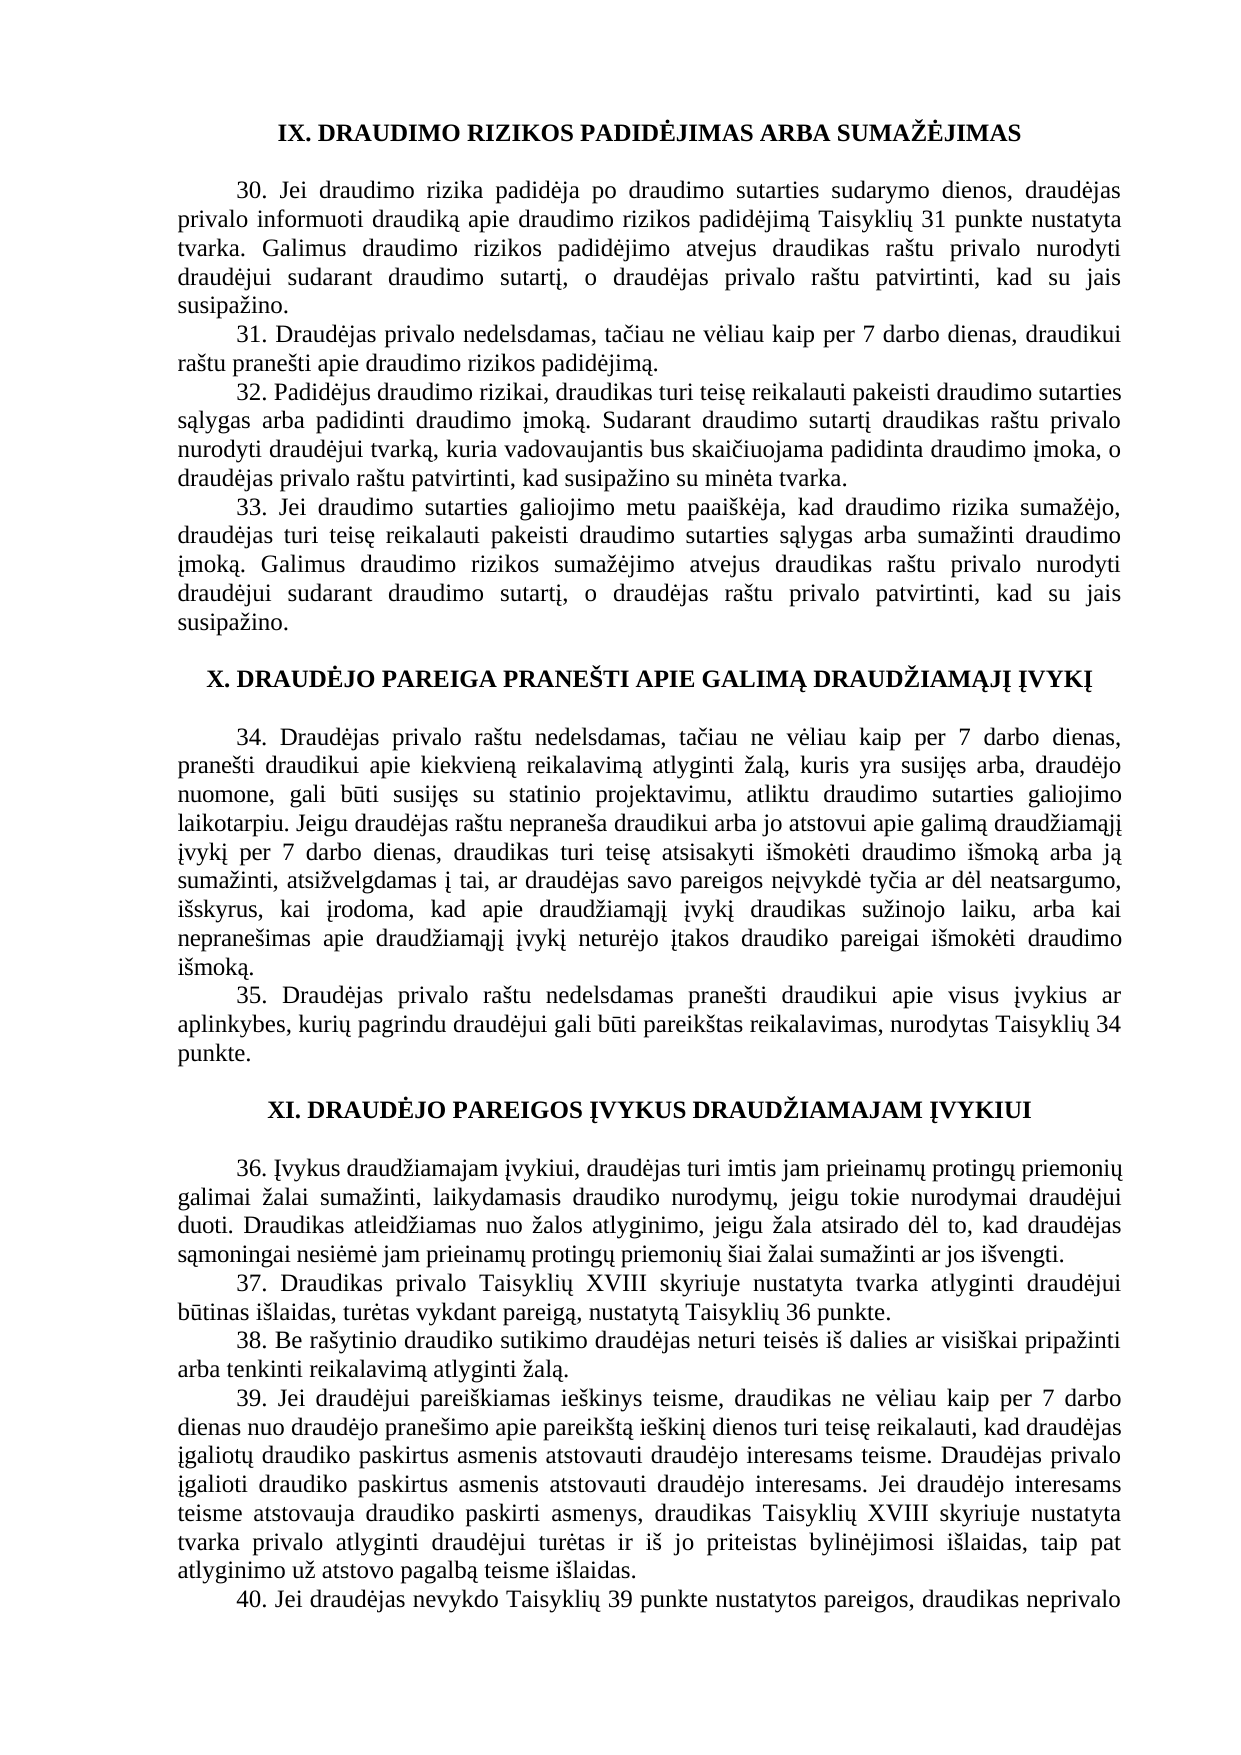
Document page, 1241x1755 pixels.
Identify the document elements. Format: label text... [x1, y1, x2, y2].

text 39. Jei draudėjui pareiškiamas ieškinys teisme, draudikas ne vėliau kaip per 7 darbo dienas nuo draudėjo pranešimo apie pareikštą ieškinį dienos turi teisę reikalauti, kad draudėjas įgaliotų draudiko paskirtus asmenis atstovauti draudėjo interesams teisme. Draudėjas privalo įgalioti draudiko paskirtus asmenis atstovauti draudėjo interesams. Jei draudėjo interesams teisme atstovauja draudiko paskirti asmenys, draudikas Taisyklių XVIII skyriuje nustatyta tvarka privalo atlyginti draudėjui turėtas ir iš jo priteistas bylinėjimosi išlaidas, taip pat atlyginimo už atstovo pagalbą teisme išlaidas. [177, 1383, 1122, 1584]
text 35. Draudėjas privalo raštu nedelsdamas pranešti draudikui apie visus įvykius ar aplinkybes, kurių pagrindu draudėjui gali būti pareikštas reikalavimas, nurodytas Taisyklių 34 punkte. [177, 981, 1122, 1067]
text XI. DRAUDĖJO PAREIGOS ĮVYKUS DRAUDŽIAMAJAM ĮVYKIUI [177, 1096, 1122, 1124]
text 34. Draudėjas privalo raštu nedelsdamas, tačiau ne vėliau kaip per 7 darbo dienas, pranešti draudikui apie kiekvieną reikalavimą atlyginti žalą, kuris yra susijęs arba, draudėjo nuomone, gali būti susijęs su statinio projektavimu, atliktu draudimo sutarties galiojimo laikotarpiu. Jeigu draudėjas raštu nepraneša draudikui arba jo atstovui apie galimą draudžiamąjį įvykį per 7 darbo dienas, draudikas turi teisę atsisakyti išmokėti draudimo išmoką arba ją sumažinti, atsižvelgdamas į tai, ar draudėjas savo pareigos neįvykdė tyčia ar dėl neatsargumo, išskyrus, kai įrodoma, kad apie draudžiamąjį įvykį draudikas sužinojo laiku, arba kai nepranešimas apie draudžiamąjį įvykį neturėjo įtakos draudiko pareigai išmokėti draudimo išmoką. [177, 722, 1122, 981]
text 38. Be rašytinio draudiko sutikimo draudėjas neturi teisės iš dalies ar visiškai pripažinti arba tenkinti reikalavimą atlyginti žalą. [177, 1326, 1122, 1383]
text IX. DRAUDIMO RIZIKOS PADIDĖJIMAS ARBA SUMAŽĖJIMAS [177, 118, 1122, 147]
text 37. Draudikas privalo Taisyklių XVIII skyriuje nustatyta tvarka atlyginti draudėjui būtinas išlaidas, turėtas vykdant pareigą, nustatytą Taisyklių 36 punkte. [177, 1268, 1122, 1326]
text X. DRAUDĖJO PAREIGA PRANEŠTI APIE GALIMĄ DRAUDŽIAMĄJĮ ĮVYKĮ [177, 664, 1122, 693]
text 30. Jei draudimo rizika padidėja po draudimo sutarties sudarymo dienos, draudėjas privalo informuoti draudiką apie draudimo rizikos padidėjimą Taisyklių 31 punkte nustatyta tvarka. Galimus draudimo rizikos padidėjimo atvejus draudikas raštu privalo nurodyti draudėjui sudarant draudimo sutartį, o draudėjas privalo raštu patvirtinti, kad su jais susipažino. [177, 176, 1122, 319]
text 33. Jei draudimo sutarties galiojimo metu paaiškėja, kad draudimo rizika sumažėjo, draudėjas turi teisę reikalauti pakeisti draudimo sutarties sąlygas arba sumažinti draudimo įmoką. Galimus draudimo rizikos sumažėjimo atvejus draudikas raštu privalo nurodyti draudėjui sudarant draudimo sutartį, o draudėjas raštu privalo patvirtinti, kad su jais susipažino. [177, 492, 1122, 636]
text 36. Įvykus draudžiamajam įvykiui, draudėjas turi imtis jam prieinamų protingų priemonių galimai žalai sumažinti, laikydamasis draudiko nurodymų, jeigu tokie nurodymai draudėjui duoti. Draudikas atleidžiamas nuo žalos atlyginimo, jeigu žala atsirado dėl to, kad draudėjas sąmoningai nesiėmė jam prieinamų protingų priemonių šiai žalai sumažinti ar jos išvengti. [177, 1153, 1122, 1268]
text 32. Padidėjus draudimo rizikai, draudikas turi teisę reikalauti pakeisti draudimo sutarties sąlygas arba padidinti draudimo įmoką. Sudarant draudimo sutartį draudikas raštu privalo nurodyti draudėjui tvarką, kuria vadovaujantis bus skaičiuojama padidinta draudimo įmoka, o draudėjas privalo raštu patvirtinti, kad susipažino su minėta tvarka. [177, 377, 1122, 492]
text 40. Jei draudėjas nevykdo Taisyklių 39 punkte nustatytos pareigos, draudikas neprivalo [177, 1584, 1122, 1613]
text 31. Draudėjas privalo nedelsdamas, tačiau ne vėliau kaip per 7 darbo dienas, draudikui raštu pranešti apie draudimo rizikos padidėjimą. [177, 319, 1122, 377]
